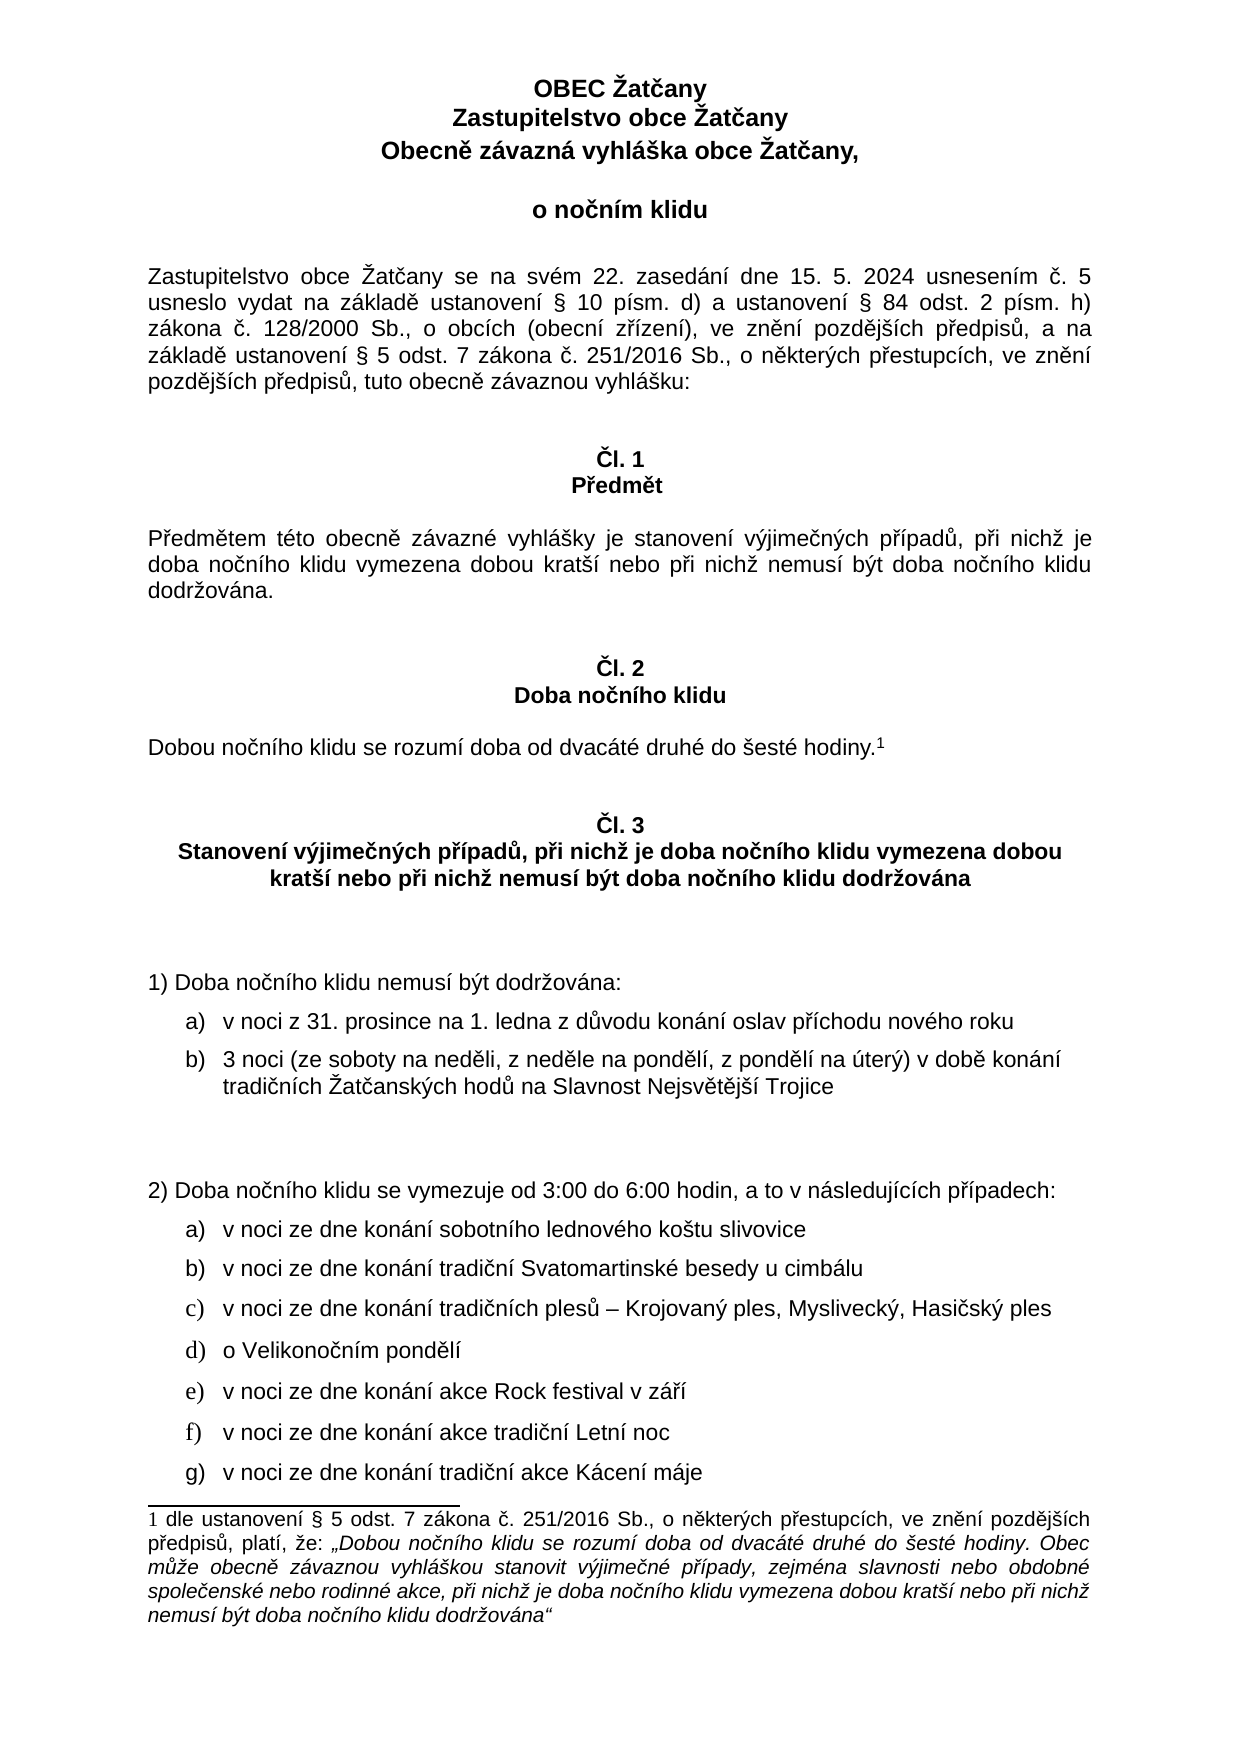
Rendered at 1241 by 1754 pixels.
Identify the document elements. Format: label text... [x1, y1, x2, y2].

list v noci ze dne konání tradičních plesů – Krojovaný ples, Myslivecký, Hasičský ples [185, 1293, 1093, 1322]
text 1) Doba nočního klidu nemusí být dodržována: [148, 969, 1093, 995]
list v noci ze dne konání akce Rock festival v září [185, 1376, 1093, 1405]
text Zastupitelstvo obce Žatčany [148, 103, 1093, 131]
list v noci ze dne konání tradiční akce Kácení máje [185, 1458, 1093, 1485]
text 2) Doba nočního klidu se vymezuje od 3:00 do 6:00 hodin, a to v následujících případech: [148, 1177, 1093, 1203]
list v noci ze dne konání akce tradiční Letní noc [185, 1417, 1093, 1446]
text Čl. 3 [148, 812, 1093, 838]
text Předmět [148, 472, 1093, 498]
list o Velikonočním pondělí [185, 1335, 1093, 1363]
list v noci ze dne konání sobotního lednového koštu slivovice [185, 1216, 1093, 1242]
text Zastupitelstvo obce Žatčany se na svém 22. zasedání dne 15. 5. 2024 usnesením č. 5 usneslo vydat na základě ustanovení § 10 písm. d) a ustanovení § 84 odst. 2 písm. h) zákona č. 128/2000 Sb., o obcích (obecní zřízení), ve znění pozdějších předpisů, a na základě ustanovení § 5 odst. 7 zákona č. 251/2016 Sb., o některých přestupcích, ve znění pozdějších předpisů, tuto obecně závaznou vyhlášku: [148, 263, 1093, 394]
text Čl. 2 [148, 655, 1093, 682]
text OBEC Žatčany [148, 74, 1093, 103]
list 3 noci (ze soboty na neděli, z neděle na pondělí, z pondělí na úterý) v době konání tradičních Žatčanských hodů na Slavnost Nejsvětější Trojice [185, 1046, 1093, 1126]
text dle ustanovení § 5 odst. 7 zákona č. 251/2016 Sb., o některých přestupcích, ve znění pozdějších předpisů, platí, že: „Dobou nočního klidu se rozumí doba od dvacáté druhé do šesté hodiny. Obec může obecně závaznou vyhláškou stanovit výjimečné případy, zejména slavnosti nebo obdobné společenské nebo rodinné akce, při nichž je doba nočního klidu vymezena dobou kratší nebo při nichž nemusí být doba nočního klidu dodržována“ [148, 1506, 1093, 1626]
text Obecně závazná vyhláška obce Žatčany, [148, 136, 1093, 164]
text o nočním klidu [148, 195, 1093, 224]
list v noci ze dne konání tradiční Svatomartinské besedy u cimbálu [185, 1254, 1093, 1281]
text Stanovení výjimečných případů, při nichž je doba nočního klidu vymezena dobou kratší nebo při nichž nemusí být doba nočního klidu dodržována [148, 838, 1093, 891]
text Doba nočního klidu [148, 682, 1093, 708]
text Čl. 1 [148, 446, 1093, 472]
list v noci z 31. prosince na 1. ledna z důvodu konání oslav příchodu nového roku [185, 1008, 1093, 1034]
text Předmětem této obecně závazné vyhlášky je stanovení výjimečných případů, při nichž je doba nočního klidu vymezena dobou kratší nebo při nichž nemusí být doba nočního klidu dodržována. [148, 525, 1093, 604]
text Dobou nočního klidu se rozumí doba od dvacáté druhé do šesté hodiny. [148, 734, 1093, 761]
